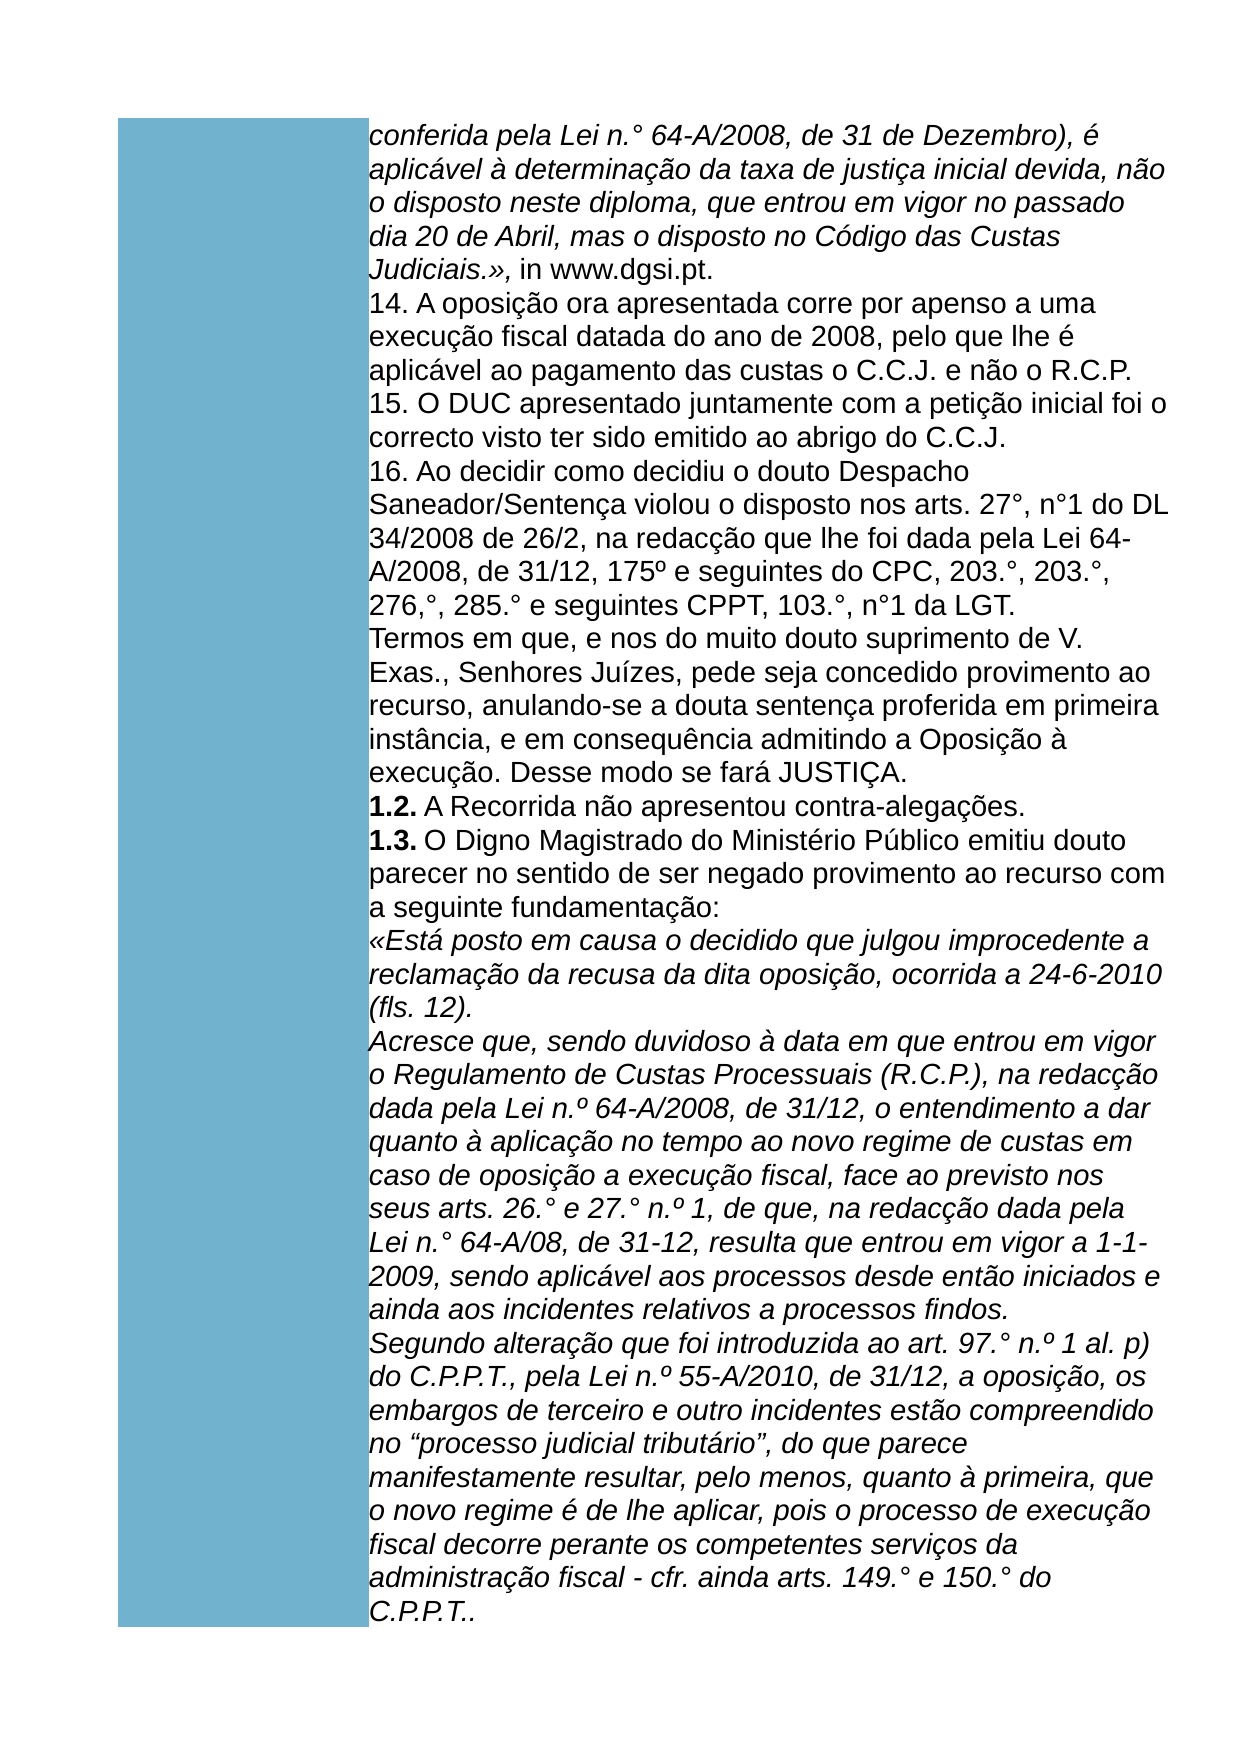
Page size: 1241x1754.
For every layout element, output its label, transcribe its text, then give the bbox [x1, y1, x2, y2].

table_header conferida pela Lei n.° 64-A/2008, de 31 de Dezembro), é aplicável à determinação da taxa de justiça inicial devida, não o disposto neste diploma, que entrou em vigor no passado dia 20 de Abril, mas o disposto no Código das Custas Judiciais.», in www.dgsi.pt. 14. A oposição ora apresentada corre por apenso a uma execução fiscal datada do ano de 2008, pelo que lhe é aplicável ao pagamento das custas o C.C.J. e não o R.C.P. 15. O DUC apresentado juntamente com a petição inicial foi o correcto visto ter sido emitido ao abrigo do C.C.J. 16. Ao decidir como decidiu o douto Despacho Saneador/Sentença violou o disposto nos arts. 27°, n°1 do DL 34/2008 de 26/2, na redacção que lhe foi dada pela Lei 64-A/2008, de 31/12, 175º e seguintes do CPC, 203.°, 203.°, 276,°, 285.° e seguintes CPPT, 103.°, n°1 da LGT. Termos em que, e nos do muito douto suprimento de V. Exas., Senhores Juízes, pede seja concedido provimento ao recurso, anulando-se a douta sentença proferida em primeira instância, e em consequência admitindo a Oposição à execução. Desse modo se fará JUSTIÇA. 1.2. A Recorrida não apresentou contra-alegações. 1.3. O Digno Magistrado do Ministério Público emitiu douto parecer no sentido de ser negado provimento ao recurso com a seguinte fundamentação: «Está posto em causa o decidido que julgou improcedente a reclamação da recusa da dita oposição, ocorrida a 24-6-2010 (fls. 12). Acresce que, sendo duvidoso à data em que entrou em vigor o Regulamento de Custas Processuais (R.C.P.), na redacção dada pela Lei n.º 64-A/2008, de 31/12, o entendimento a dar quanto à aplicação no tempo ao novo regime de custas em caso de oposição a execução fiscal, face ao previsto nos seus arts. 26.° e 27.° n.º 1, de que, na redacção dada pela Lei n.° 64-A/08, de 31-12, resulta que entrou em vigor a 1-1-2009, sendo aplicável aos processos desde então iniciados e ainda aos incidentes relativos a processos findos. Segundo alteração que foi introduzida ao art. 97.° n.º 1 al. p) do C.P.P.T., pela Lei n.º 55-A/2010, de 31/12, a oposição, os embargos de terceiro e outro incidentes estão compreendido no “processo judicial tributário”, do que parece manifestamente resultar, pelo menos, quanto à primeira, que o novo regime é de lhe aplicar, pois o processo de execução fiscal decorre perante os competentes serviços da administração fiscal - cfr. ainda arts. 149.° e 150.° do C.P.P.T.. [369, 118, 1171, 1627]
table_header [118, 118, 369, 1627]
